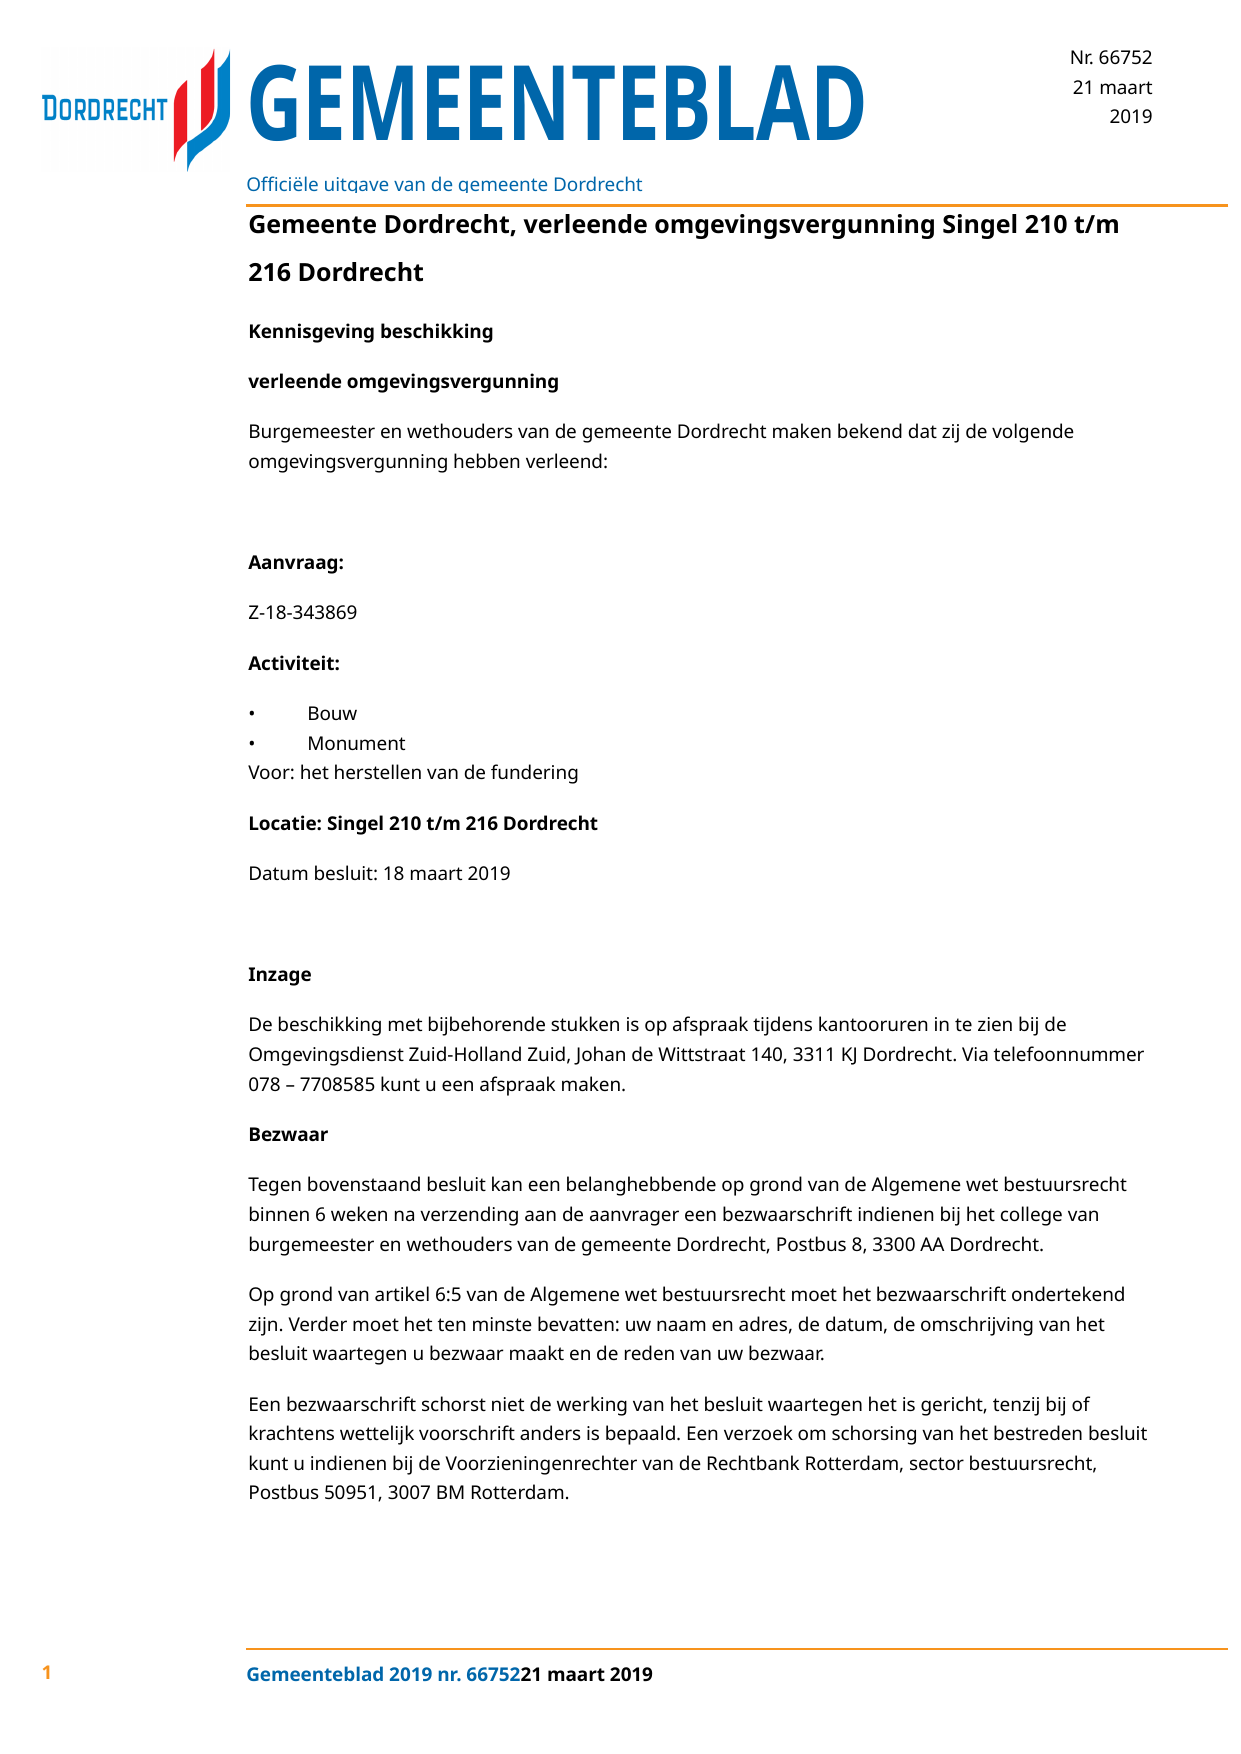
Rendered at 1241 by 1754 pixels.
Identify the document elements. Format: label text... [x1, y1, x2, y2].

picture [41, 47, 231, 172]
text Bezwaar [248, 1121, 1152, 1147]
text Datum besluit: 18 maart 2019 [248, 860, 1152, 886]
text Tegen bovenstaand besluit kan een belanghebbende op grond van de Algemene wet bestuursrecht binnen 6 weken na verzending aan de aanvrager een bezwaarschrift indienen bij het college van burgemeester en wethouders van de gemeente Dordrecht, Postbus 8, 3300 AA Dordrecht. [248, 1172, 1152, 1257]
text verleende omgevingsvergunning [248, 368, 1152, 394]
text Op grond van artikel 6:5 van de Algemene wet bestuursrecht moet het bezwaarschrift ondertekend zijn. Verder moet het ten minste bevatten: uw naam en adres, de datum, de omschrijving van het besluit waartegen u bezwaar maakt en de reden van uw bezwaar. [248, 1281, 1152, 1366]
text Locatie: Singel 210 t/m 216 Dordrecht [248, 810, 1152, 836]
text Gemeente Dordrecht, verleende omgevingsvergunning Singel 210 t/m 216 Dordrecht [248, 207, 1152, 288]
text Voor: het herstellen van de fundering [248, 759, 1152, 785]
text Inzage [248, 961, 1152, 987]
text Z-18-343869 [248, 599, 1152, 625]
text Kennisgeving beschikking [248, 318, 1152, 344]
text Aanvraag: [248, 549, 1152, 575]
text Een bezwaarschrift schorst niet de werking van het besluit waartegen het is gericht, tenzij bij of krachtens wettelijk voorschrift anders is bepaald. Een verzoek om schorsing van het bestreden besluit kunt u indienen bij de Voorzieningenrechter van de Rechtbank Rotterdam, sector bestuursrecht, Postbus 50951, 3007 BM Rotterdam. [248, 1391, 1152, 1505]
text Burgemeester en wethouders van de gemeente Dordrecht maken bekend dat zij de volgende omgevingsvergunning hebben verleend: [248, 419, 1152, 474]
list Monument [248, 730, 1152, 756]
text Activiteit: [248, 650, 1152, 676]
list Bouw [248, 700, 1152, 726]
text De beschikking met bijbehorende stukken is op afspraak tijdens kantooruren in te zien bij de Omgevingsdienst Zuid-Holland Zuid, Johan de Wittstraat 140, 3311 KJ Dordrecht. Via telefoonnummer 078 – 7708585 kunt u een afspraak maken. [248, 1012, 1152, 1097]
